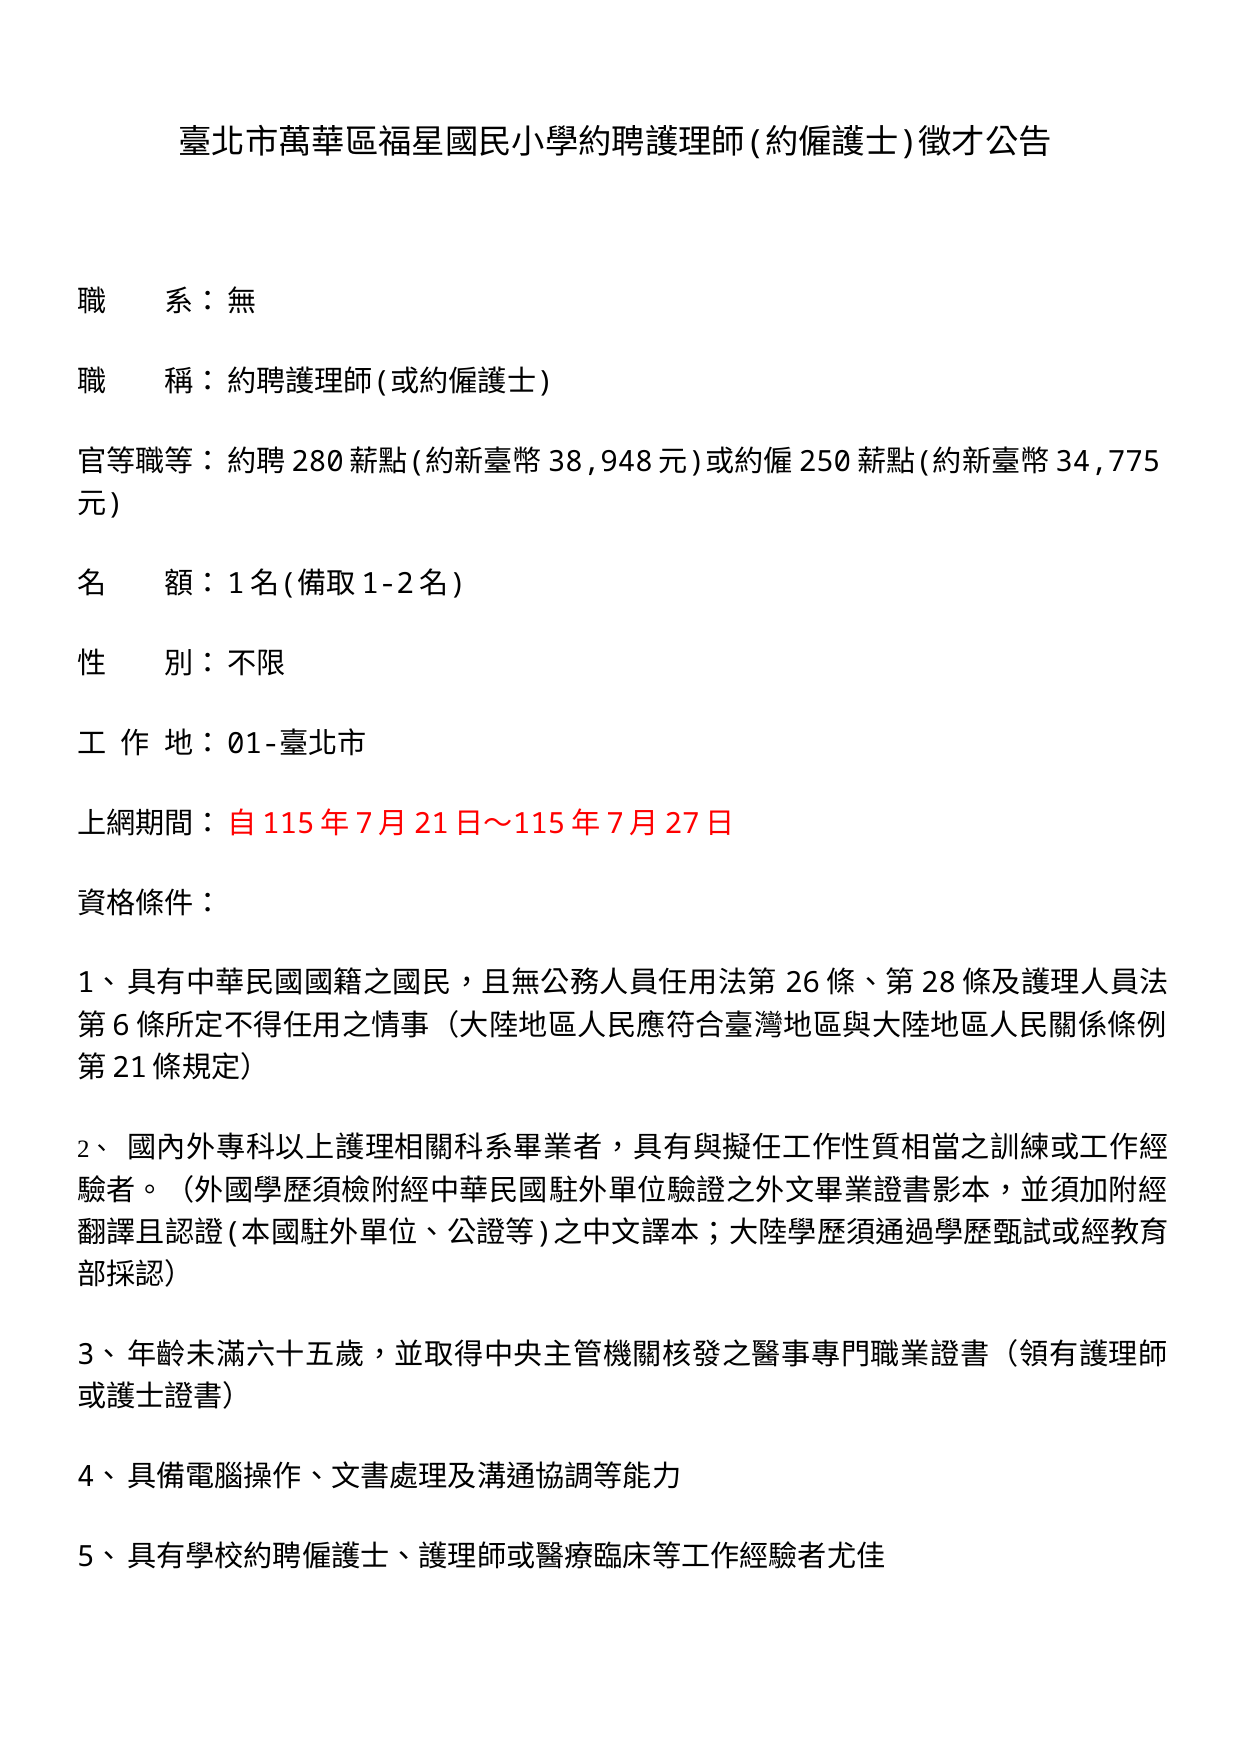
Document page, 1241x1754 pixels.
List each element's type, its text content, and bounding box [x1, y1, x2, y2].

text 上網期間： 自115年7月21日～115年7月27日 [77, 799, 1169, 842]
text 臺北市萬華區福星國民小學約聘護理師(約僱護士)徵才公告 [77, 114, 1169, 163]
text 性 別： 不限 [77, 639, 1169, 682]
list 國內外專科以上護理相關科系畢業者，具有與擬任工作性質相當之訓練或工作經驗者。（外國學歷須檢附經中華民國駐外單位驗證之外文畢業證書影本，並須加附經翻譯且認證(本國駐外單位、公證等)之中文譯本；大陸學歷須通過學歷甄試或經教育部採認） [77, 1124, 1169, 1293]
list 年齡未滿六十五歲，並取得中央主管機關核發之醫事專門職業證書（領有護理師或護士證書） [77, 1331, 1169, 1415]
list 具有中華民國國籍之國民，且無公務人員任用法第26條、第28條及護理人員法第6條所定不得任用之情事（大陸地區人民應符合臺灣地區與大陸地區人民關係條例第21條規定） [77, 959, 1169, 1086]
text 職 稱： 約聘護理師(或約僱護士) [77, 357, 1169, 400]
text 官等職等： 約聘280薪點(約新臺幣38,948元)或約僱250薪點(約新臺幣34,775元) [77, 437, 1169, 522]
text 名 額： 1名(備取1-2名) [77, 560, 1169, 602]
list 具備電腦操作、文書處理及溝通協調等能力 [77, 1453, 1169, 1495]
list 具有學校約聘僱護士、護理師或醫療臨床等工作經驗者尤佳 [77, 1533, 1169, 1575]
text 職 系： 無 [77, 278, 1169, 320]
text 資格條件： [77, 879, 1169, 922]
text 工 作 地： 01-臺北市 [77, 719, 1169, 762]
